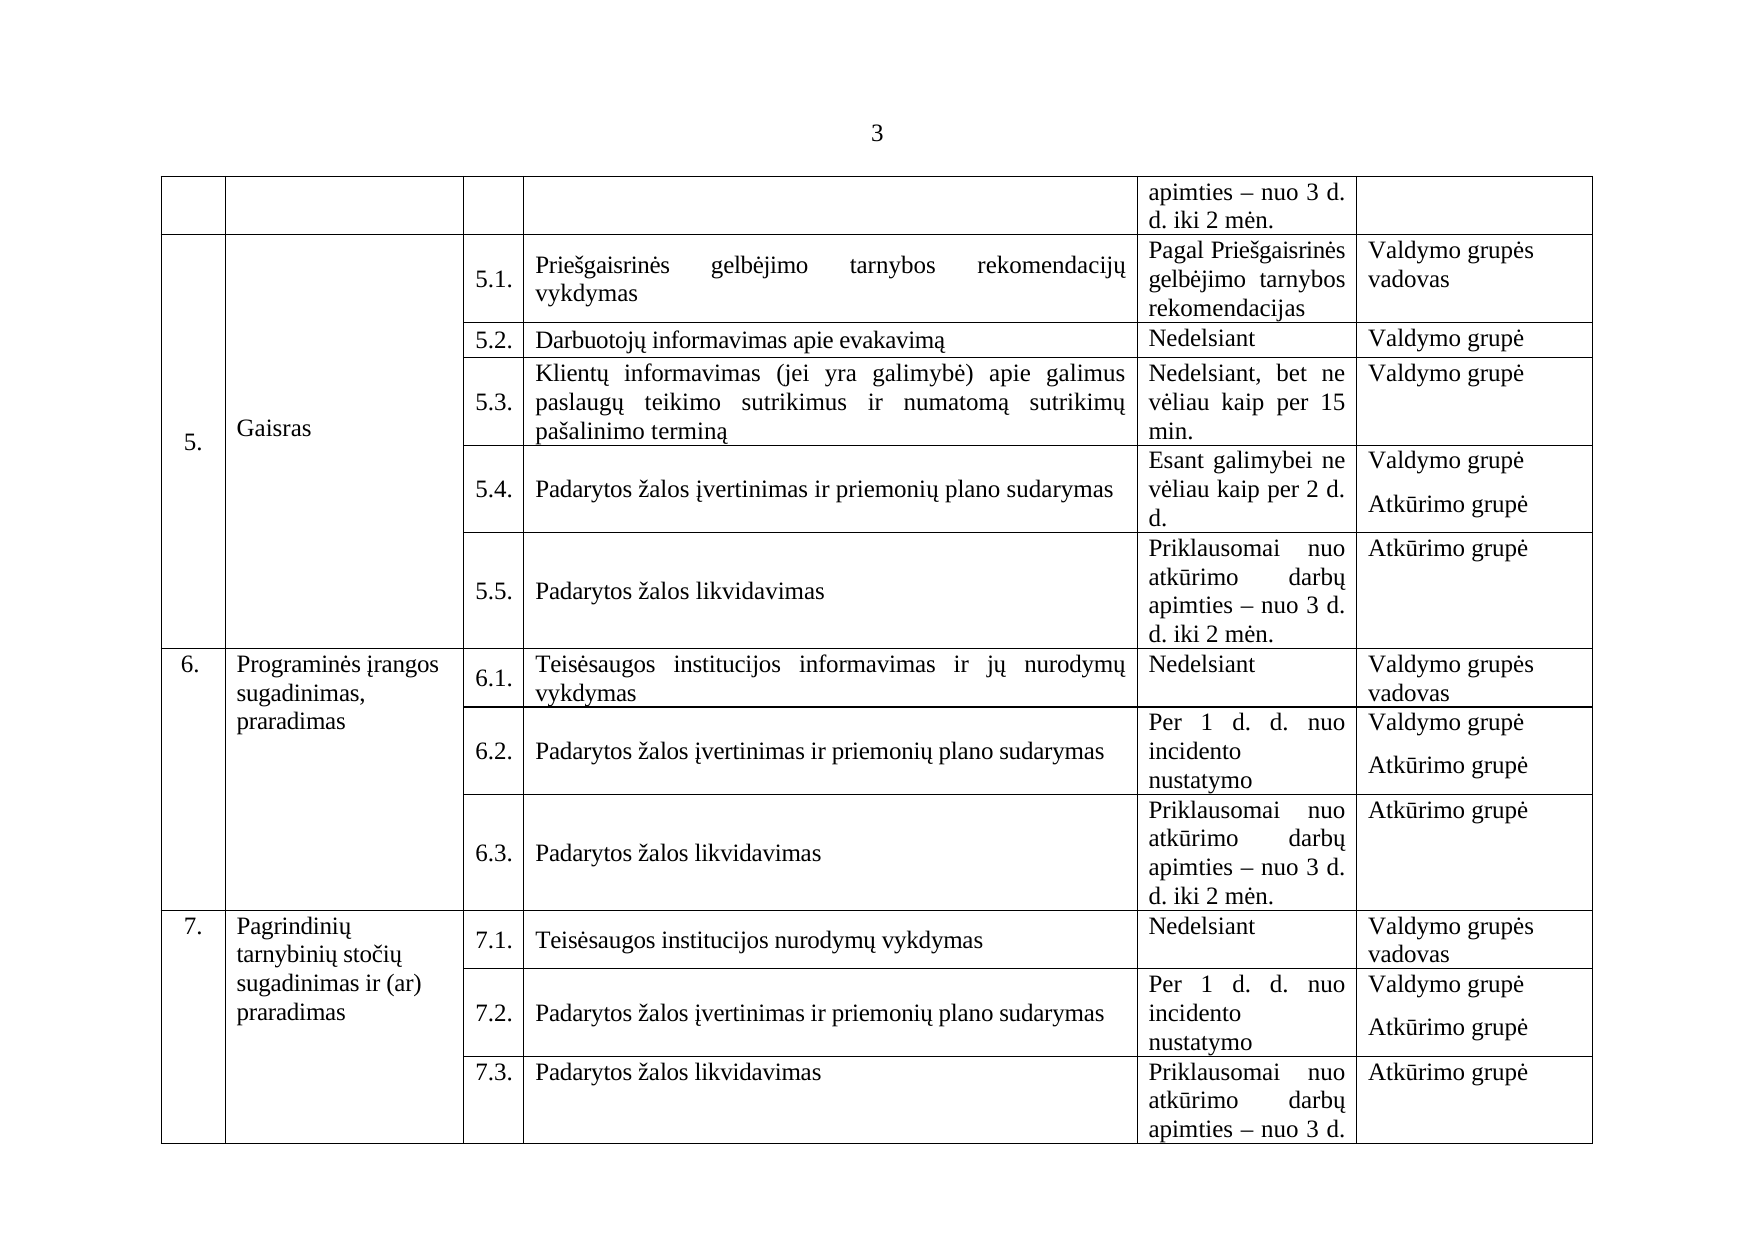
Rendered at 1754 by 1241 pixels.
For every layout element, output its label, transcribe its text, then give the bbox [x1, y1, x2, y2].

table_cell [162, 177, 225, 234]
table_cell 6.1. [464, 649, 523, 706]
table_cell 6.3. [464, 795, 523, 910]
table_cell Klientų informavimas (jei yra galimybė) apie galimus paslaugų teikimo sutrikimus ir numatomą sutrikimų pašalinimo terminą [524, 358, 1137, 444]
table_cell 7.2. [464, 969, 523, 1056]
table_cell Nedelsiant [1138, 911, 1356, 968]
table_cell 7. [162, 911, 225, 1143]
table_cell Valdymo grupė Atkūrimo grupė [1357, 708, 1592, 794]
table_cell Valdymo grupė [1357, 358, 1592, 444]
table_cell Pagal Priešgaisrinės gelbėjimo tarnybos rekomendacijas [1138, 235, 1356, 322]
table_cell Valdymo grupė Atkūrimo grupė [1357, 446, 1592, 532]
table_cell [464, 177, 523, 234]
table_cell 6. [162, 649, 225, 910]
table_cell 7.1. [464, 911, 523, 968]
table_cell Priklausomai nuo atkūrimo darbų apimties – nuo 3 d. [1138, 1057, 1356, 1143]
table_cell Gaisras [226, 235, 463, 648]
table_cell Atkūrimo grupė [1357, 533, 1592, 648]
table_cell Valdymo grupės vadovas [1357, 235, 1592, 322]
table_cell Darbuotojų informavimas apie evakavimą [524, 323, 1137, 357]
table_cell 5.2. [464, 323, 523, 357]
table_cell Pagrindinių tarnybinių stočių sugadinimas ir (ar) praradimas [226, 911, 463, 1143]
table_cell Valdymo grupė Atkūrimo grupė [1357, 969, 1592, 1056]
table_cell Valdymo grupės vadovas [1357, 911, 1592, 968]
table_cell 5.5. [464, 533, 523, 648]
table_cell Nedelsiant, bet ne vėliau kaip per 15 min. [1138, 358, 1356, 444]
table_cell 5.1. [464, 235, 523, 322]
table_cell [1357, 177, 1592, 234]
table_cell Padarytos žalos įvertinimas ir priemonių plano sudarymas [524, 708, 1137, 794]
table_cell Padarytos žalos likvidavimas [524, 795, 1137, 910]
table_cell Atkūrimo grupė [1357, 1057, 1592, 1143]
table_cell Esant galimybei ne vėliau kaip per 2 d. d. [1138, 446, 1356, 532]
table_cell Teisėsaugos institucijos nurodymų vykdymas [524, 911, 1137, 968]
table_cell [226, 177, 463, 234]
table_cell 5. [162, 235, 225, 648]
table_cell Programinės įrangos sugadinimas, praradimas [226, 649, 463, 910]
table_cell Priklausomai nuo atkūrimo darbų apimties – nuo 3 d. d. iki 2 mėn. [1138, 533, 1356, 648]
table_cell Per 1 d. d. nuo incidento nustatymo [1138, 969, 1356, 1056]
table_cell 6.2. [464, 708, 523, 794]
table_cell Priešgaisrinės gelbėjimo tarnybos rekomendacijų vykdymas [524, 235, 1137, 322]
table_cell Padarytos žalos įvertinimas ir priemonių plano sudarymas [524, 969, 1137, 1056]
table_cell Valdymo grupės vadovas [1357, 649, 1592, 706]
table_cell Padarytos žalos likvidavimas [524, 533, 1137, 648]
table_cell Atkūrimo grupė [1357, 795, 1592, 910]
table_cell Per 1 d. d. nuo incidento nustatymo [1138, 708, 1356, 794]
table_cell Padarytos žalos likvidavimas [524, 1057, 1137, 1143]
table_cell 7.3. [464, 1057, 523, 1143]
table_cell apimties – nuo 3 d. d. iki 2 mėn. [1138, 177, 1356, 234]
table_cell Valdymo grupė [1357, 323, 1592, 357]
table_cell Priklausomai nuo atkūrimo darbų apimties – nuo 3 d. d. iki 2 mėn. [1138, 795, 1356, 910]
table_cell 5.3. [464, 358, 523, 444]
table_cell Teisėsaugos institucijos informavimas ir jų nurodymų vykdymas [524, 649, 1137, 706]
table_cell Nedelsiant [1138, 649, 1356, 706]
table_cell 5.4. [464, 446, 523, 532]
table_cell Nedelsiant [1138, 323, 1356, 357]
table_cell Padarytos žalos įvertinimas ir priemonių plano sudarymas [524, 446, 1137, 532]
table_cell [524, 177, 1137, 234]
